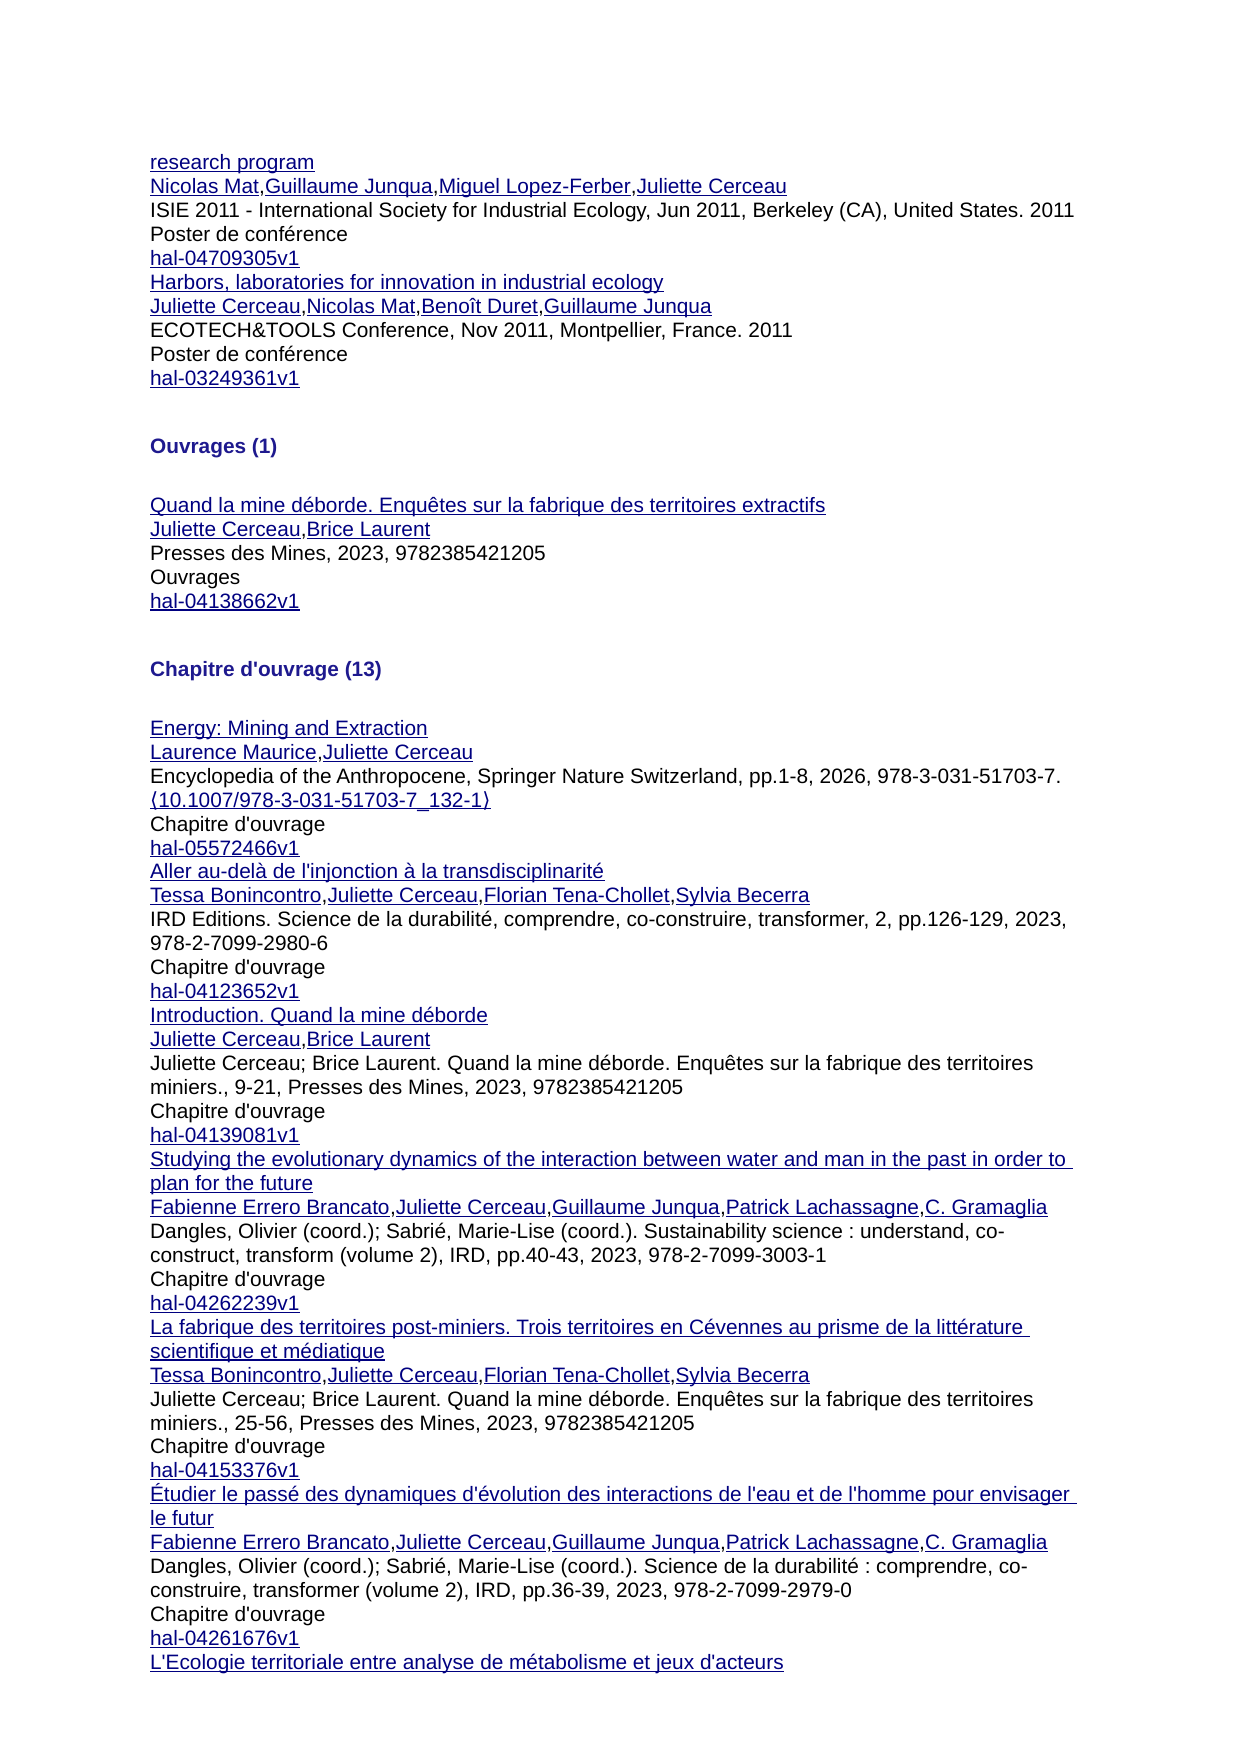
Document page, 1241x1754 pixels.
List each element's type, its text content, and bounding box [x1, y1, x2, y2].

subtitle Ouvrages (1) [150, 434, 1090, 458]
table_cell Aller au-delà de l'injonction à la transdisciplinarité Tessa Bonincontro,Juliette Cerceau,Florian Tena-Chollet,Sylvia Becerra IRD Editions. Science de la durabilité, comprendre, co-construire, transformer, 2, pp.126-129, 2023, 978-2-7099-2980-6 Chapitre d'ouvrage hal-04123652v1 [150, 859, 1090, 1003]
table_cell Toward a sociological approach to industrial ecology in harbor areas. DEPART: a French applied research program Nicolas Mat,Guillaume Junqua,Miguel Lopez-Ferber,Juliette Cerceau ISIE 2011 - International Society for Industrial Ecology, Jun 2011, Berkeley (CA), United States. 2011 Poster de conférence hal-04709305v1 [150, 150, 1090, 270]
table_cell Étudier le passé des dynamiques d'évolution des interactions de l'eau et de l'homme pour envisager le futur Fabienne Errero Brancato,Juliette Cerceau,Guillaume Junqua,Patrick Lachassagne,C. Gramaglia Dangles, Olivier (coord.); Sabrié, Marie-Lise (coord.). Science de la durabilité : comprendre, co-construire, transformer (volume 2), IRD, pp.36-39, 2023, 978-2-7099-2979-0 Chapitre d'ouvrage hal-04261676v1 [150, 1482, 1090, 1650]
table_header Energy: Mining and Extraction Laurence Maurice,Juliette Cerceau Encyclopedia of the Anthropocene, Springer Nature Switzerland, pp.1-8, 2026, 978-3-031-51703-7. ⟨10.1007/978-3-031-51703-7_132-1⟩ Chapitre d'ouvrage hal-05572466v1 [150, 716, 1090, 859]
table_cell Studying the evolutionary dynamics of the interaction between water and man in the past in order to plan for the future Fabienne Errero Brancato,Juliette Cerceau,Guillaume Junqua,Patrick Lachassagne,C. Gramaglia Dangles, Olivier (coord.); Sabrié, Marie-Lise (coord.). Sustainability science : understand, co-construct, transform (volume 2), IRD, pp.40-43, 2023, 978-2-7099-3003-1 Chapitre d'ouvrage hal-04262239v1 [150, 1147, 1090, 1314]
table_cell L'Ecologie territoriale entre analyse de métabolisme et jeux d'acteurs [150, 1650, 1090, 1674]
table_header Quand la mine déborde. Enquêtes sur la fabrique des territoires extractifs Juliette Cerceau,Brice Laurent Presses des Mines, 2023, 9782385421205 Ouvrages hal-04138662v1 [150, 493, 1090, 612]
table_cell Introduction. Quand la mine déborde Juliette Cerceau,Brice Laurent Juliette Cerceau; Brice Laurent. Quand la mine déborde. Enquêtes sur la fabrique des territoires miniers., 9-21, Presses des Mines, 2023, 9782385421205 Chapitre d'ouvrage hal-04139081v1 [150, 1003, 1090, 1147]
table_cell Harbors, laboratories for innovation in industrial ecology Juliette Cerceau,Nicolas Mat,Benoît Duret,Guillaume Junqua ECOTECH&TOOLS Conference, Nov 2011, Montpellier, France. 2011 Poster de conférence hal-03249361v1 [150, 270, 1090, 389]
table_cell La fabrique des territoires post-miniers. Trois territoires en Cévennes au prisme de la littérature scientifique et médiatique Tessa Bonincontro,Juliette Cerceau,Florian Tena-Chollet,Sylvia Becerra Juliette Cerceau; Brice Laurent. Quand la mine déborde. Enquêtes sur la fabrique des territoires miniers., 25-56, Presses des Mines, 2023, 9782385421205 Chapitre d'ouvrage hal-04153376v1 [150, 1315, 1090, 1482]
subtitle Chapitre d'ouvrage (13) [150, 657, 1090, 681]
